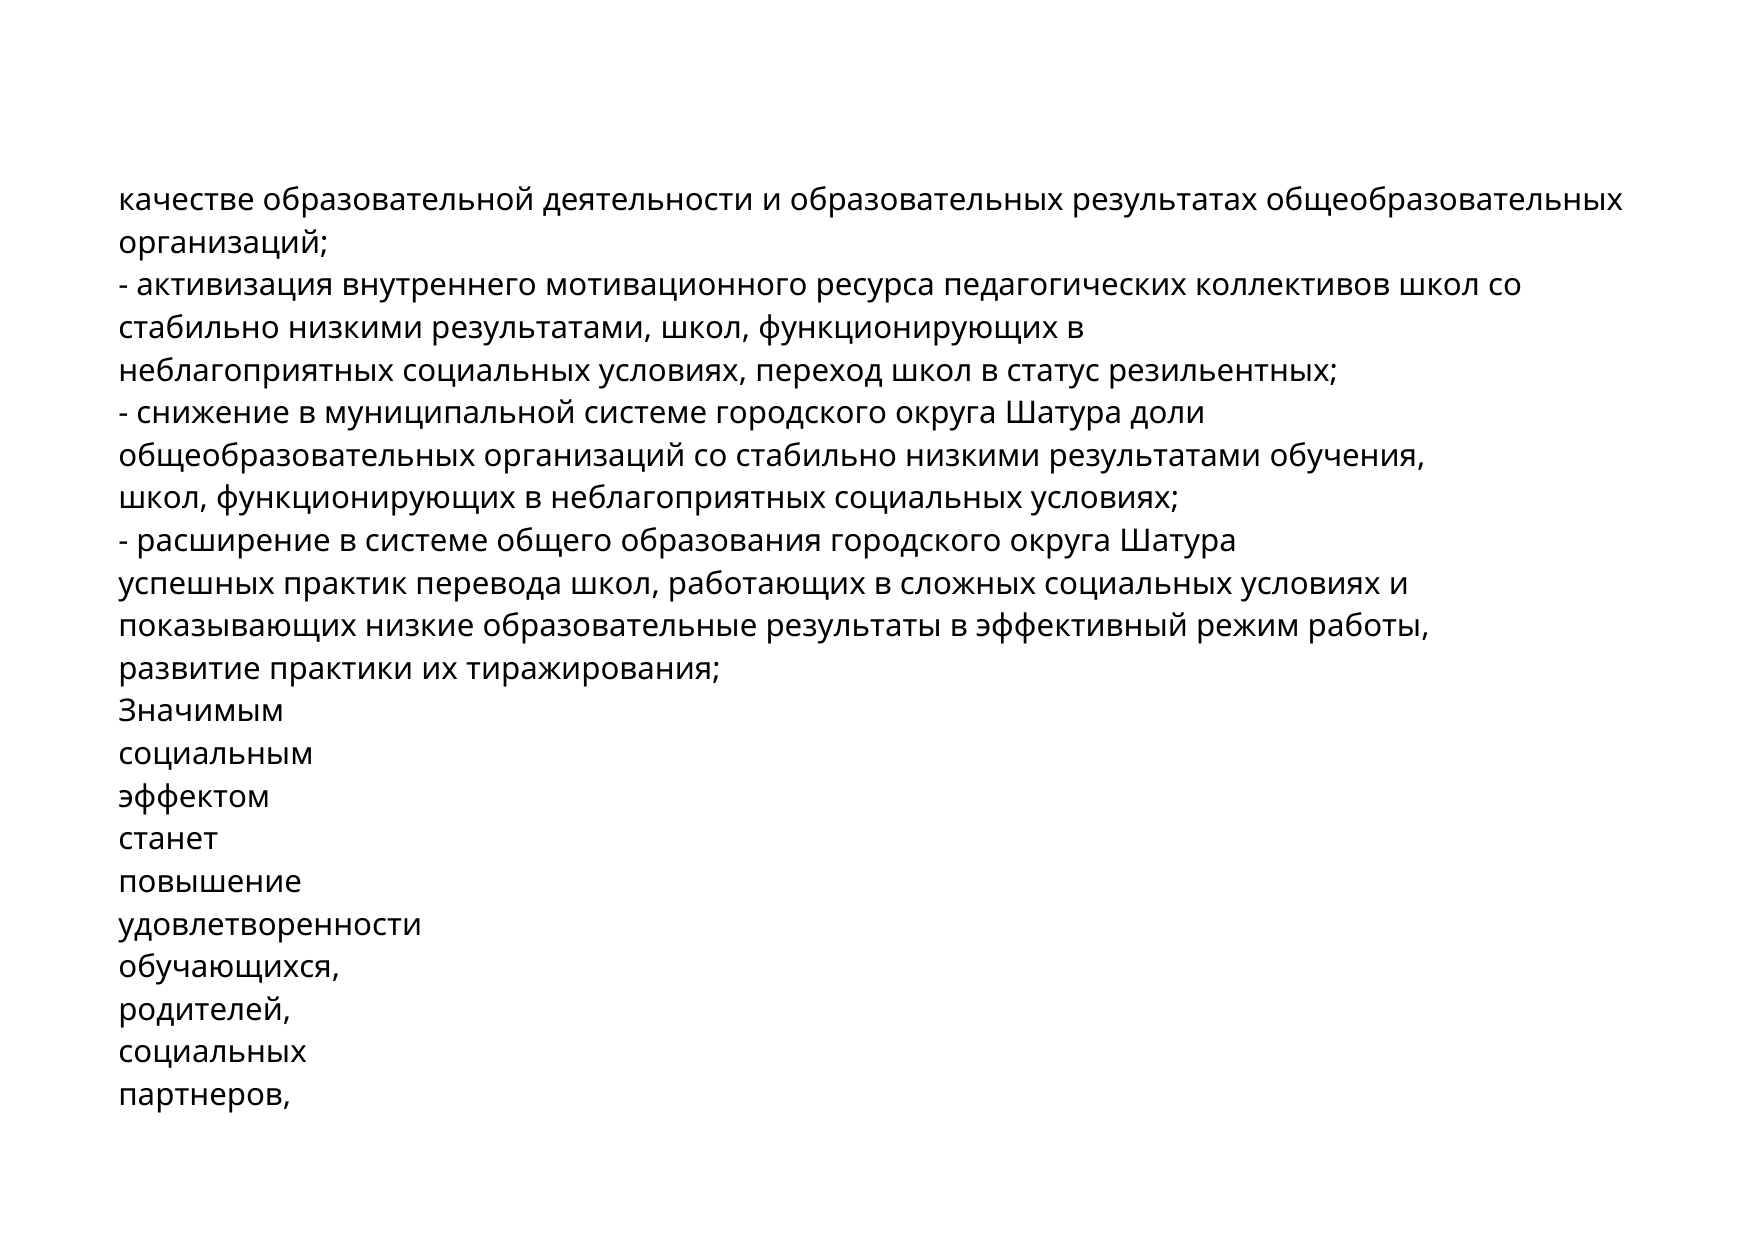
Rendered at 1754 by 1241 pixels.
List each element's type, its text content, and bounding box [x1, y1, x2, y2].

text неблагоприятных социальных условиях, переход школ в статус резильентных; [118, 348, 1636, 390]
text общеобразовательных организаций со стабильно низкими результатами обучения, [118, 433, 1636, 475]
text Значимым [118, 688, 1636, 731]
text социальным [118, 731, 1636, 774]
text удовлетворенности [118, 901, 1636, 944]
text родителей, [118, 987, 1636, 1029]
text обучающихся, [118, 944, 1636, 987]
text станет [118, 816, 1636, 859]
text социальных [118, 1029, 1636, 1072]
text школ, функционирующих в неблагоприятных социальных условиях; [118, 475, 1636, 518]
text - расширение в системе общего образования городского округа Шатура [118, 518, 1636, 561]
text качестве образовательной деятельности и образовательных результатах общеобразовательных организаций; [118, 177, 1636, 262]
text повышение [118, 859, 1636, 901]
text показывающих низкие образовательные результаты в эффективный режим работы, [118, 603, 1636, 646]
text развитие практики их тиражирования; [118, 646, 1636, 688]
text эффектом [118, 774, 1636, 816]
text - активизация внутреннего мотивационного ресурса педагогических коллективов школ со стабильно низкими результатами, школ, функционирующих в [118, 262, 1636, 348]
text партнеров, [118, 1072, 1636, 1114]
text успешных практик перевода школ, работающих в сложных социальных условиях и [118, 561, 1636, 603]
text - снижение в муниципальной системе городского округа Шатура доли [118, 390, 1636, 433]
